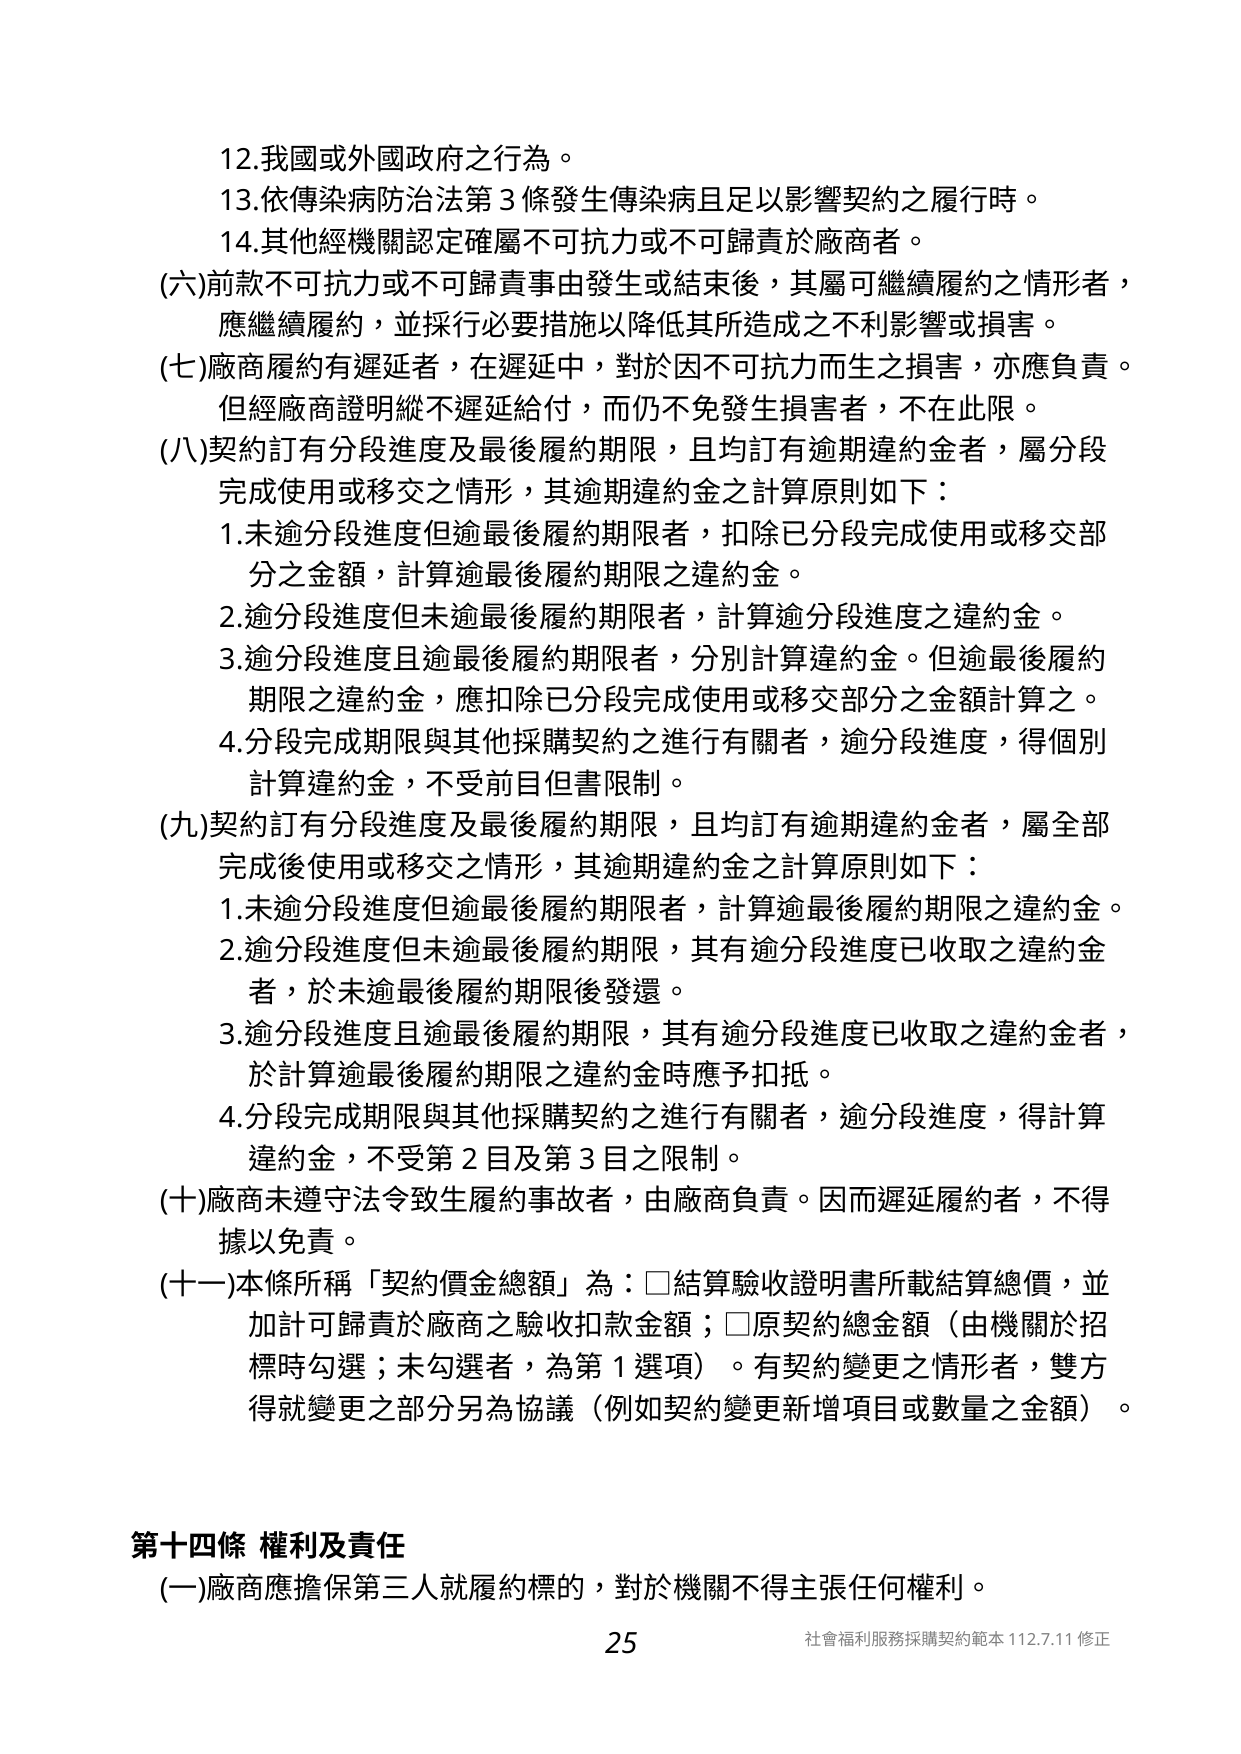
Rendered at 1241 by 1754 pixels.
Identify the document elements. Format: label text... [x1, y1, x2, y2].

text 2.逾分段進度但未逾最後履約期限者，計算逾分段進度之違約金。 [218, 594, 1108, 636]
text 2.逾分段進度但未逾最後履約期限，其有逾分段進度已收取之違約金者，於未逾最後履約期限後發還。 [218, 927, 1108, 1011]
text 4.分段完成期限與其他採購契約之進行有關者，逾分段進度，得個別計算違約金，不受前目但書限制。 [218, 719, 1108, 802]
text 14.其他經機關認定確屬不可抗力或不可歸責於廠商者。 [218, 219, 1108, 261]
text 12.我國或外國政府之行為。 [218, 136, 1108, 177]
text (一)廠商應擔保第三人就履約標的，對於機關不得主張任何權利。 [159, 1565, 1110, 1607]
text 1.未逾分段進度但逾最後履約期限者，計算逾最後履約期限之違約金。 [218, 886, 1108, 927]
text (六)前款不可抗力或不可歸責事由發生或結束後，其屬可繼續履約之情形者，應繼續履約，並採行必要措施以降低其所造成之不利影響或損害。 [159, 261, 1110, 344]
text 4.分段完成期限與其他採購契約之進行有關者，逾分段進度，得計算違約金，不受第2目及第3目之限制。 [218, 1094, 1108, 1177]
text (十)廠商未遵守法令致生履約事故者，由廠商負責。因而遲延履約者，不得據以免責。 [159, 1177, 1110, 1261]
text 1.未逾分段進度但逾最後履約期限者，扣除已分段完成使用或移交部分之金額，計算逾最後履約期限之違約金。 [218, 511, 1108, 594]
text (九)契約訂有分段進度及最後履約期限，且均訂有逾期違約金者，屬全部完成後使用或移交之情形，其逾期違約金之計算原則如下： [159, 802, 1110, 886]
text 第十四條 權利及責任 [130, 1523, 1110, 1565]
text 3.逾分段進度且逾最後履約期限，其有逾分段進度已收取之違約金者，於計算逾最後履約期限之違約金時應予扣抵。 [218, 1011, 1108, 1094]
text 3.逾分段進度且逾最後履約期限者，分別計算違約金。但逾最後履約期限之違約金，應扣除已分段完成使用或移交部分之金額計算之。 [218, 636, 1108, 719]
text (八)契約訂有分段進度及最後履約期限，且均訂有逾期違約金者，屬分段完成使用或移交之情形，其逾期違約金之計算原則如下： [159, 427, 1110, 511]
text (七)廠商履約有遲延者，在遲延中，對於因不可抗力而生之損害，亦應負責。但經廠商證明縱不遲延給付，而仍不免發生損害者，不在此限。 [159, 344, 1110, 427]
text 13.依傳染病防治法第3條發生傳染病且足以影響契約之履行時。 [218, 177, 1108, 219]
text (十一)本條所稱「契約價金總額」為：□結算驗收證明書所載結算總價，並加計可歸責於廠商之驗收扣款金額；□原契約總金額（由機關於招標時勾選；未勾選者，為第1選項）。有契約變更之情形者，雙方得就變更之部分另為協議（例如契約變更新增項目或數量之金額）。 [159, 1261, 1110, 1469]
